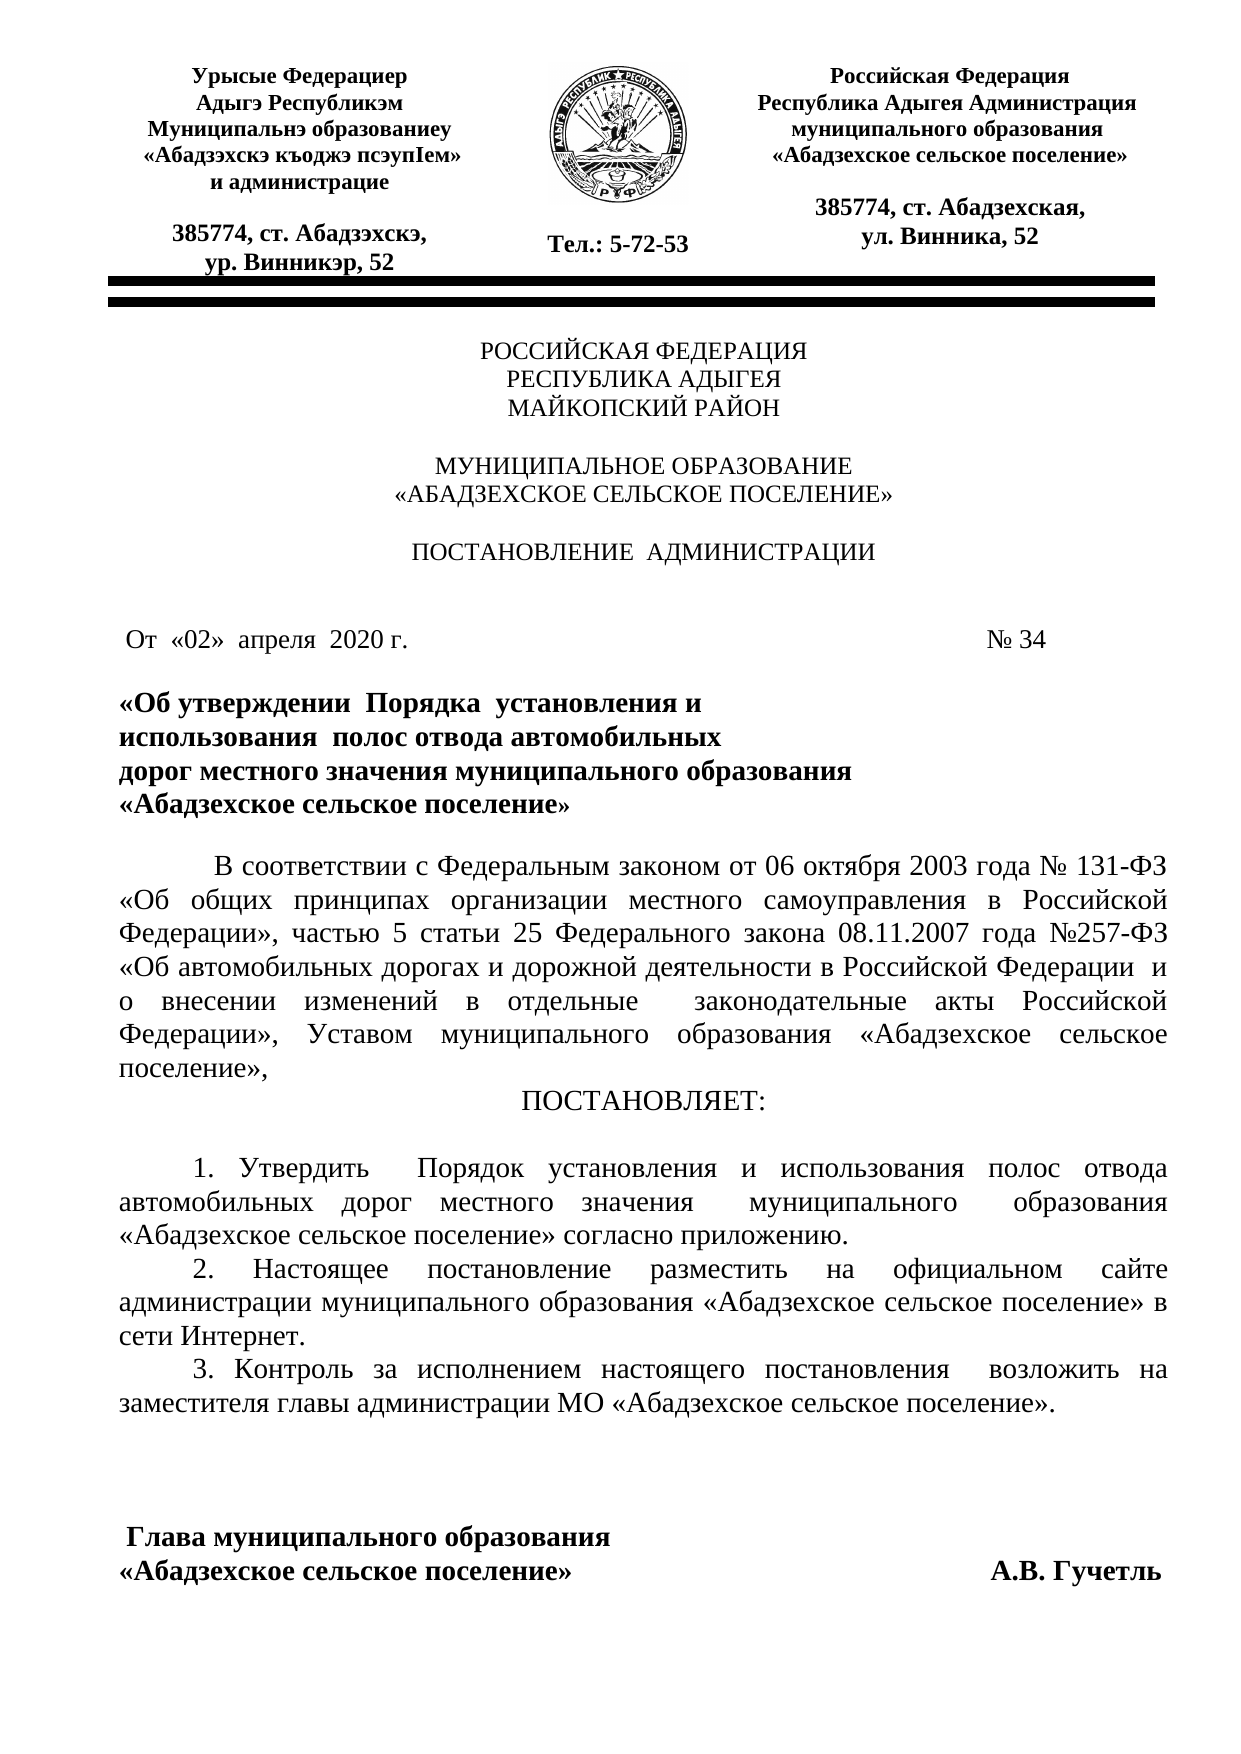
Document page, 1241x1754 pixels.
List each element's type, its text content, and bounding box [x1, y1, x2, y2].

text РОССИЙСКАЯ ФЕДЕРАЦИЯ [119, 336, 1169, 364]
text 2. Настоящее постановление разместить на официальном сайте администрации муниципального образования «Абадзехское сельское поселение» в сети Интернет. [119, 1251, 1169, 1352]
text 1. Утвердить Порядок установления и использования полос отвода автомобильных дорог местного значения муниципального образования «Абадзехское сельское поселение» согласно приложению. [119, 1150, 1169, 1251]
picture [547, 62, 689, 205]
text МУНИЦИПАЛЬНОЕ ОБРАЗОВАНИЕ [119, 451, 1169, 479]
text В соответствии с Федеральным законом от 06 октября 2003 года № 131-ФЗ «Об общих принципах организации местного самоуправления в Российской Федерации», частью 5 статьи 25 Федерального закона 08.11.2007 года №257-ФЗ «Об автомобильных дорогах и дорожной деятельности в Российской Федерации и о внесении изменений в отдельные законодательные акты Российской Федерации», Уставом муниципального образования «Абадзехское сельское поселение», [119, 848, 1169, 1083]
text «Абадзехское сельское поселение» [119, 786, 1169, 820]
text 3. Контроль за исполнением настоящего постановления возложить на заместителя главы администрации МО «Абадзехское сельское поселение». [119, 1352, 1169, 1419]
text МАЙКОПСКИЙ РАЙОН [119, 393, 1169, 422]
table_header Российская Федерация Республика Адыгея Администрация муниципального образования «Абадзехское сельское поселение» 385774, ст. Абадзехская, ул. Винника, 52 [745, 63, 1155, 276]
text «Об утверждении Порядка установления и [119, 686, 1169, 719]
subtitle От «02» апреля 2020 г. № 34 [119, 623, 1169, 654]
text Глава муниципального образования [119, 1519, 1169, 1553]
text «Абадзехское сельское поселение» А.В. Гучетль [119, 1553, 1169, 1620]
text ПОСТАНОВЛЕНИЕ АДМИНИСТРАЦИИ [119, 537, 1169, 566]
table_header Урысые Федерациер Адыгэ Республикэм Муниципальнэ образованиеу «Абадзэхскэ къоджэ псэупIем» и администрацие 385774, ст. Абадзэхскэ, ур. Винникэр, 52 [108, 63, 491, 276]
text «АБАДЗЕХСКОЕ СЕЛЬСКОЕ ПОСЕЛЕНИЕ» [119, 479, 1169, 508]
text РЕСПУБЛИКА АДЫГЕЯ [119, 364, 1169, 393]
text дорог местного значения муниципального образования [119, 753, 1169, 786]
table_header Тел.: 5-72-53 [491, 63, 745, 276]
text использования полос отвода автомобильных [119, 719, 1169, 753]
text ПОСТАНОВЛЯЕТ: [119, 1083, 1169, 1117]
